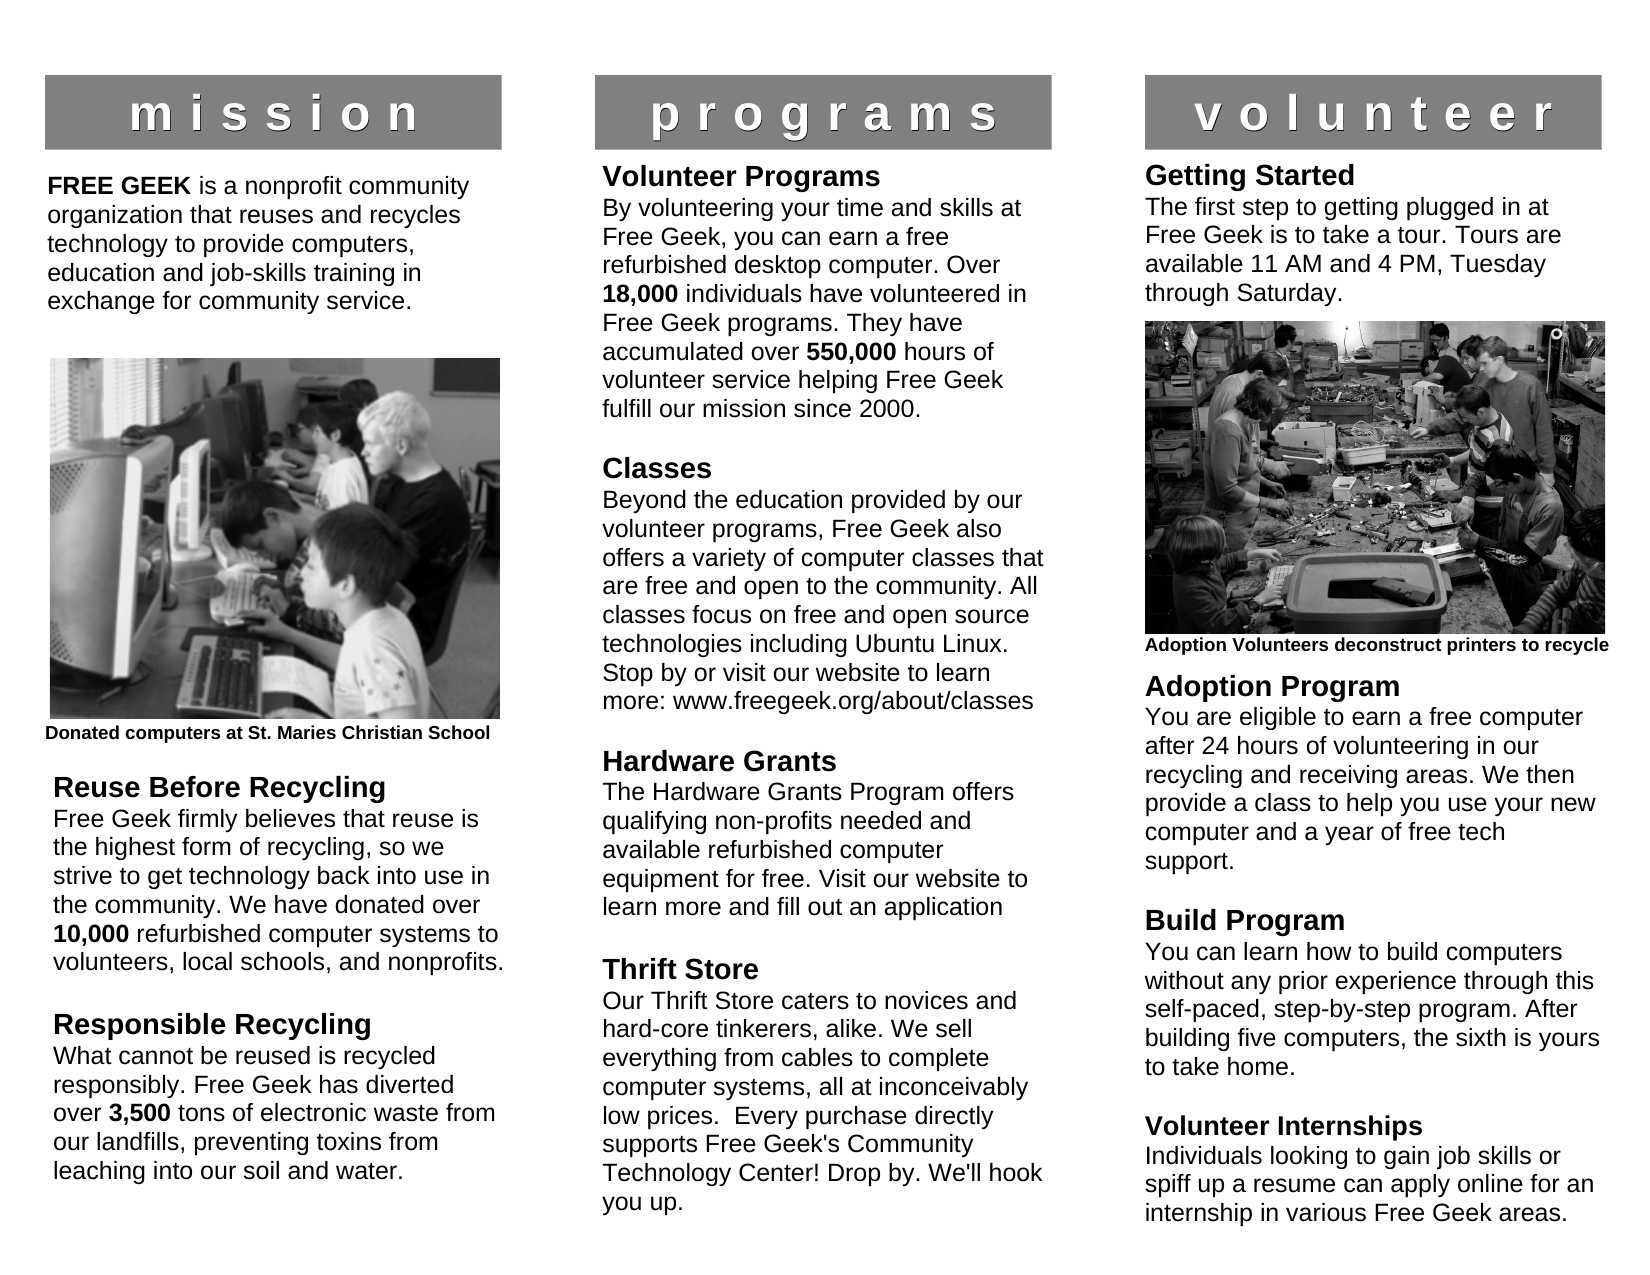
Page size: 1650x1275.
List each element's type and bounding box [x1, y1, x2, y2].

picture [49, 358, 500, 719]
picture [1145, 321, 1606, 634]
